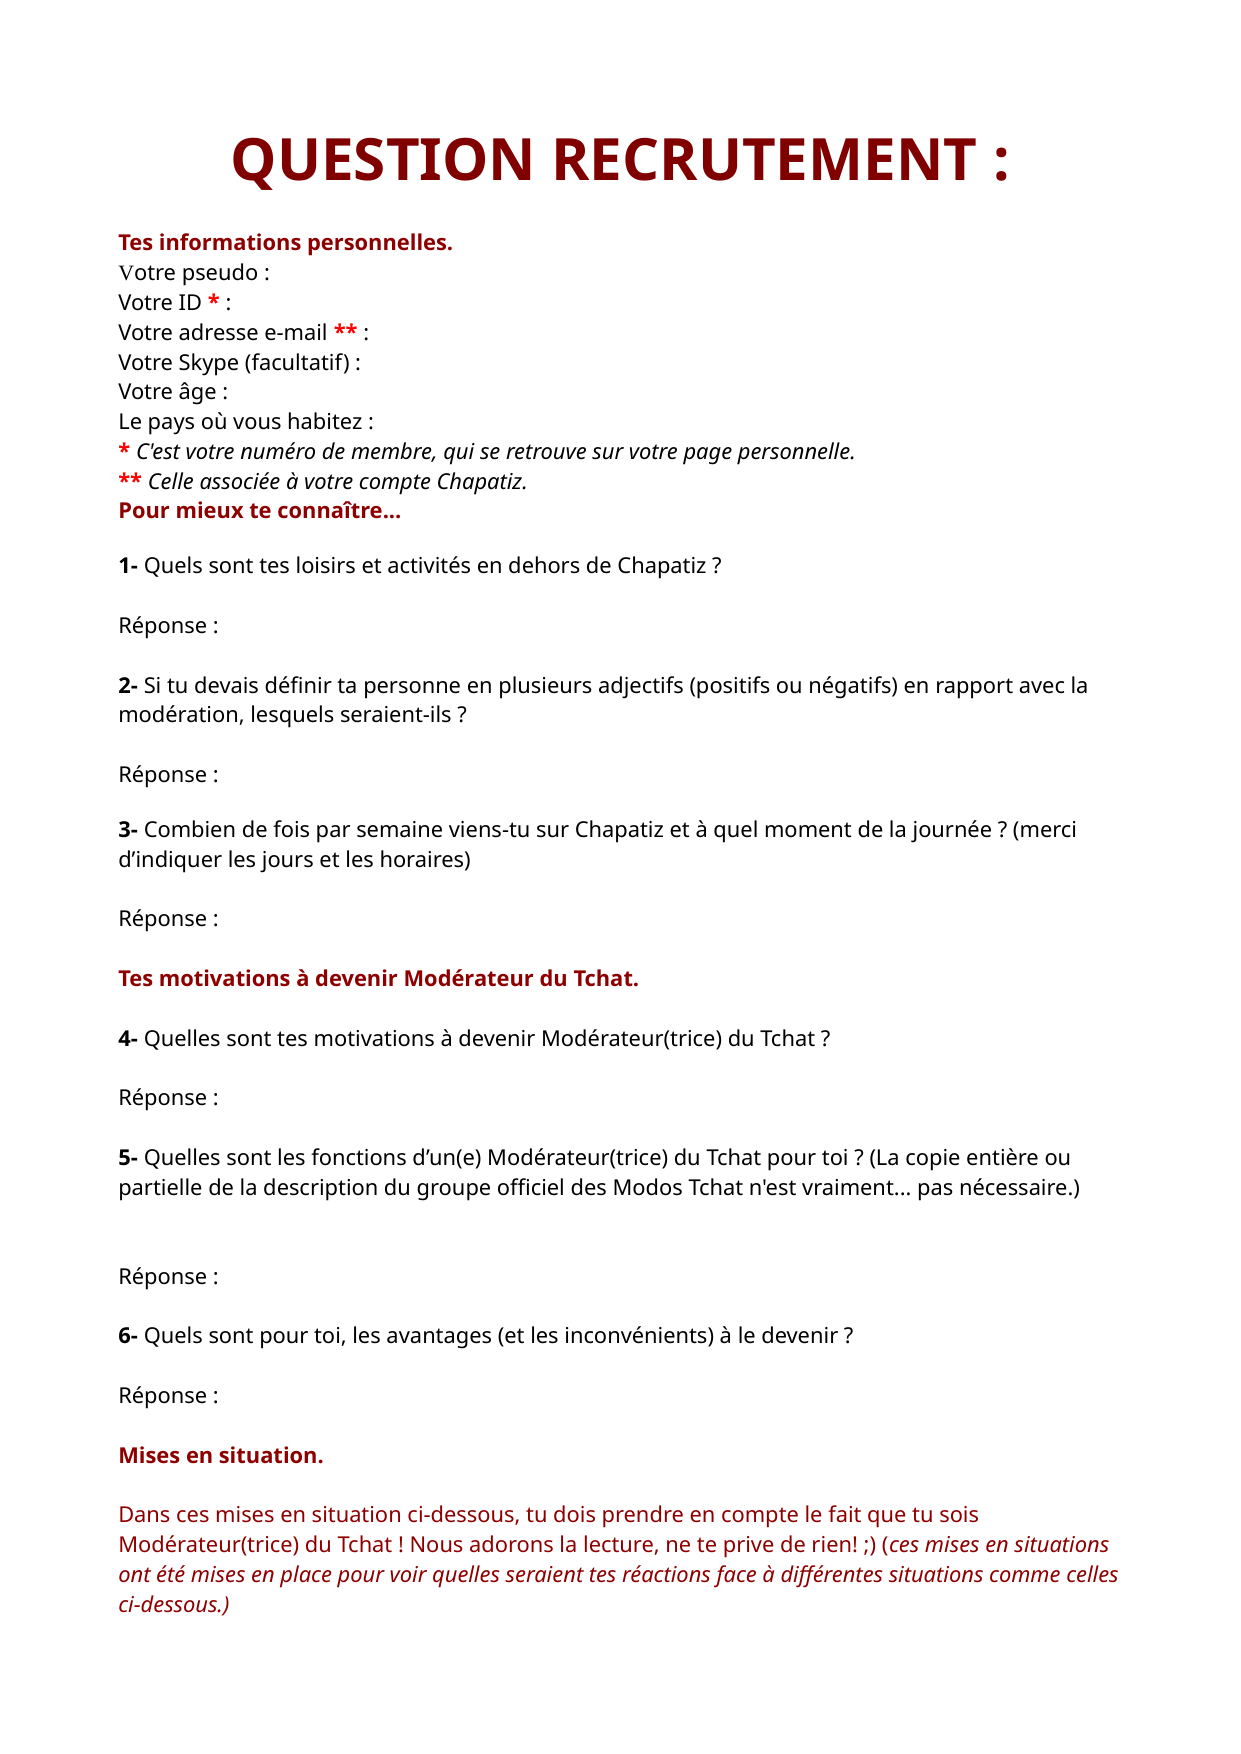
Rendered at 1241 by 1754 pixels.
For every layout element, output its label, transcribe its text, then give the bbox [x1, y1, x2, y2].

text 3- Combien de fois par semaine viens-tu sur Chapatiz et à quel moment de la journée ? (merci d’indiquer les jours et les horaires) Réponse : Tes motivations à devenir Modérateur du Tchat. 4- Quelles sont tes motivations à devenir Modérateur(trice) du Tchat ? Réponse : 5- Quelles sont les fonctions d’un(e) Modérateur(trice) du Tchat pour toi ? (La copie entière ou partielle de la description du groupe officiel des Modos Tchat n'est vraiment... pas nécessaire.) Réponse : 6- Quels sont pour toi, les avantages (et les inconvénients) à le devenir ? Réponse : Mises en situation. Dans ces mises en situation ci-dessous, tu dois prendre en compte le fait que tu sois Modérateur(trice) du Tchat ! Nous adorons la lecture, ne te prive de rien! ;) (ces mises en situations ont été mises en place pour voir quelles seraient tes réactions face à différentes situations comme celles ci-dessous.) [118, 814, 1122, 1618]
text Tes informations personnelles. Votre pseudo : Votre ID * : Votre adresse e-mail ** : Votre Skype (facultatif) : Votre âge : Le pays où vous habitez : * C'est votre numéro de membre, qui se retrouve sur votre page personnelle. ** Celle associée à votre compte Chapatiz. Pour mieux te connaître... 1- Quels sont tes loisirs et activités en dehors de Chapatiz ? Réponse : 2- Si tu devais définir ta personne en plusieurs adjectifs (positifs ou négatifs) en rapport avec la modération, lesquels seraient-ils ? Réponse : [118, 227, 1122, 814]
text QUESTION RECRUTEMENT : [118, 118, 1122, 198]
